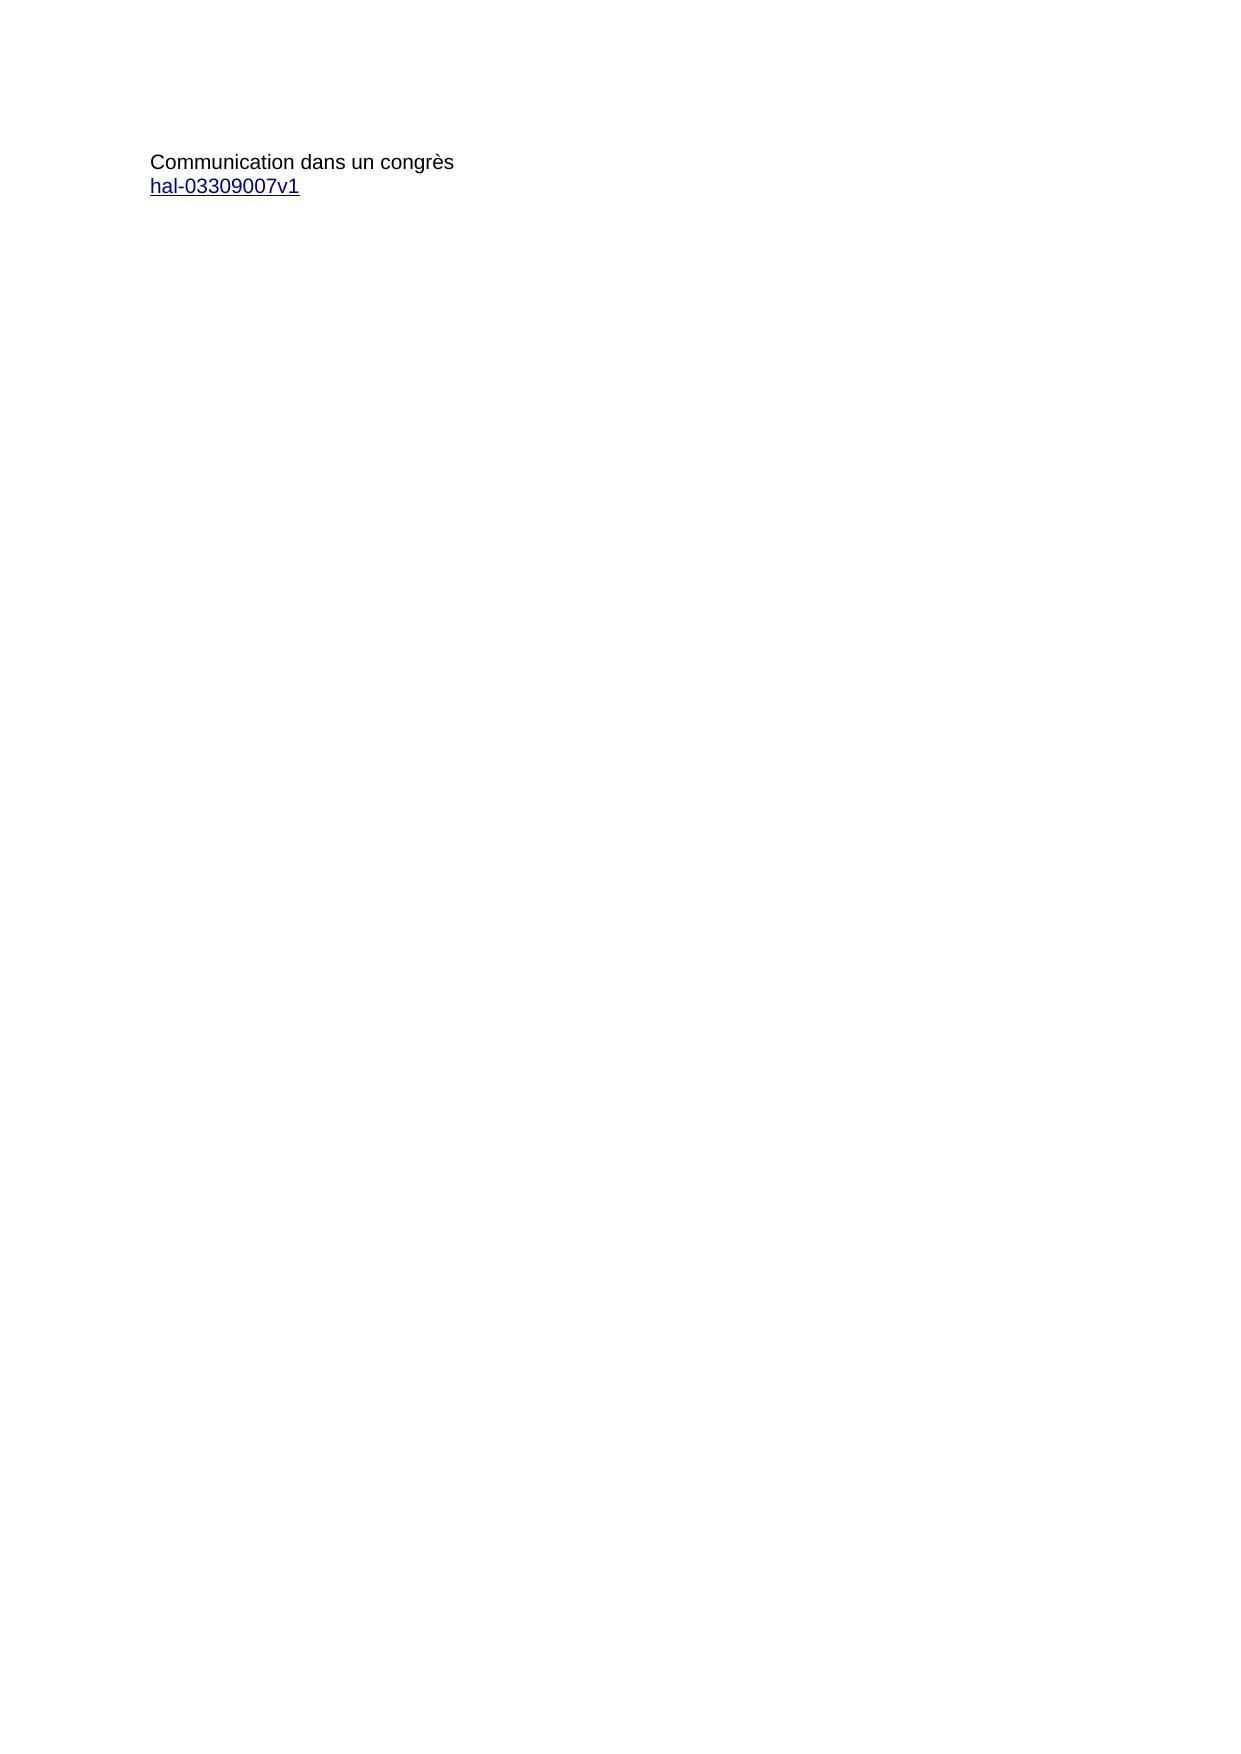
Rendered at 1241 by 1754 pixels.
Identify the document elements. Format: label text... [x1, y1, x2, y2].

table_cell Communication dans un congrès hal-03309007v1 [150, 150, 1090, 198]
